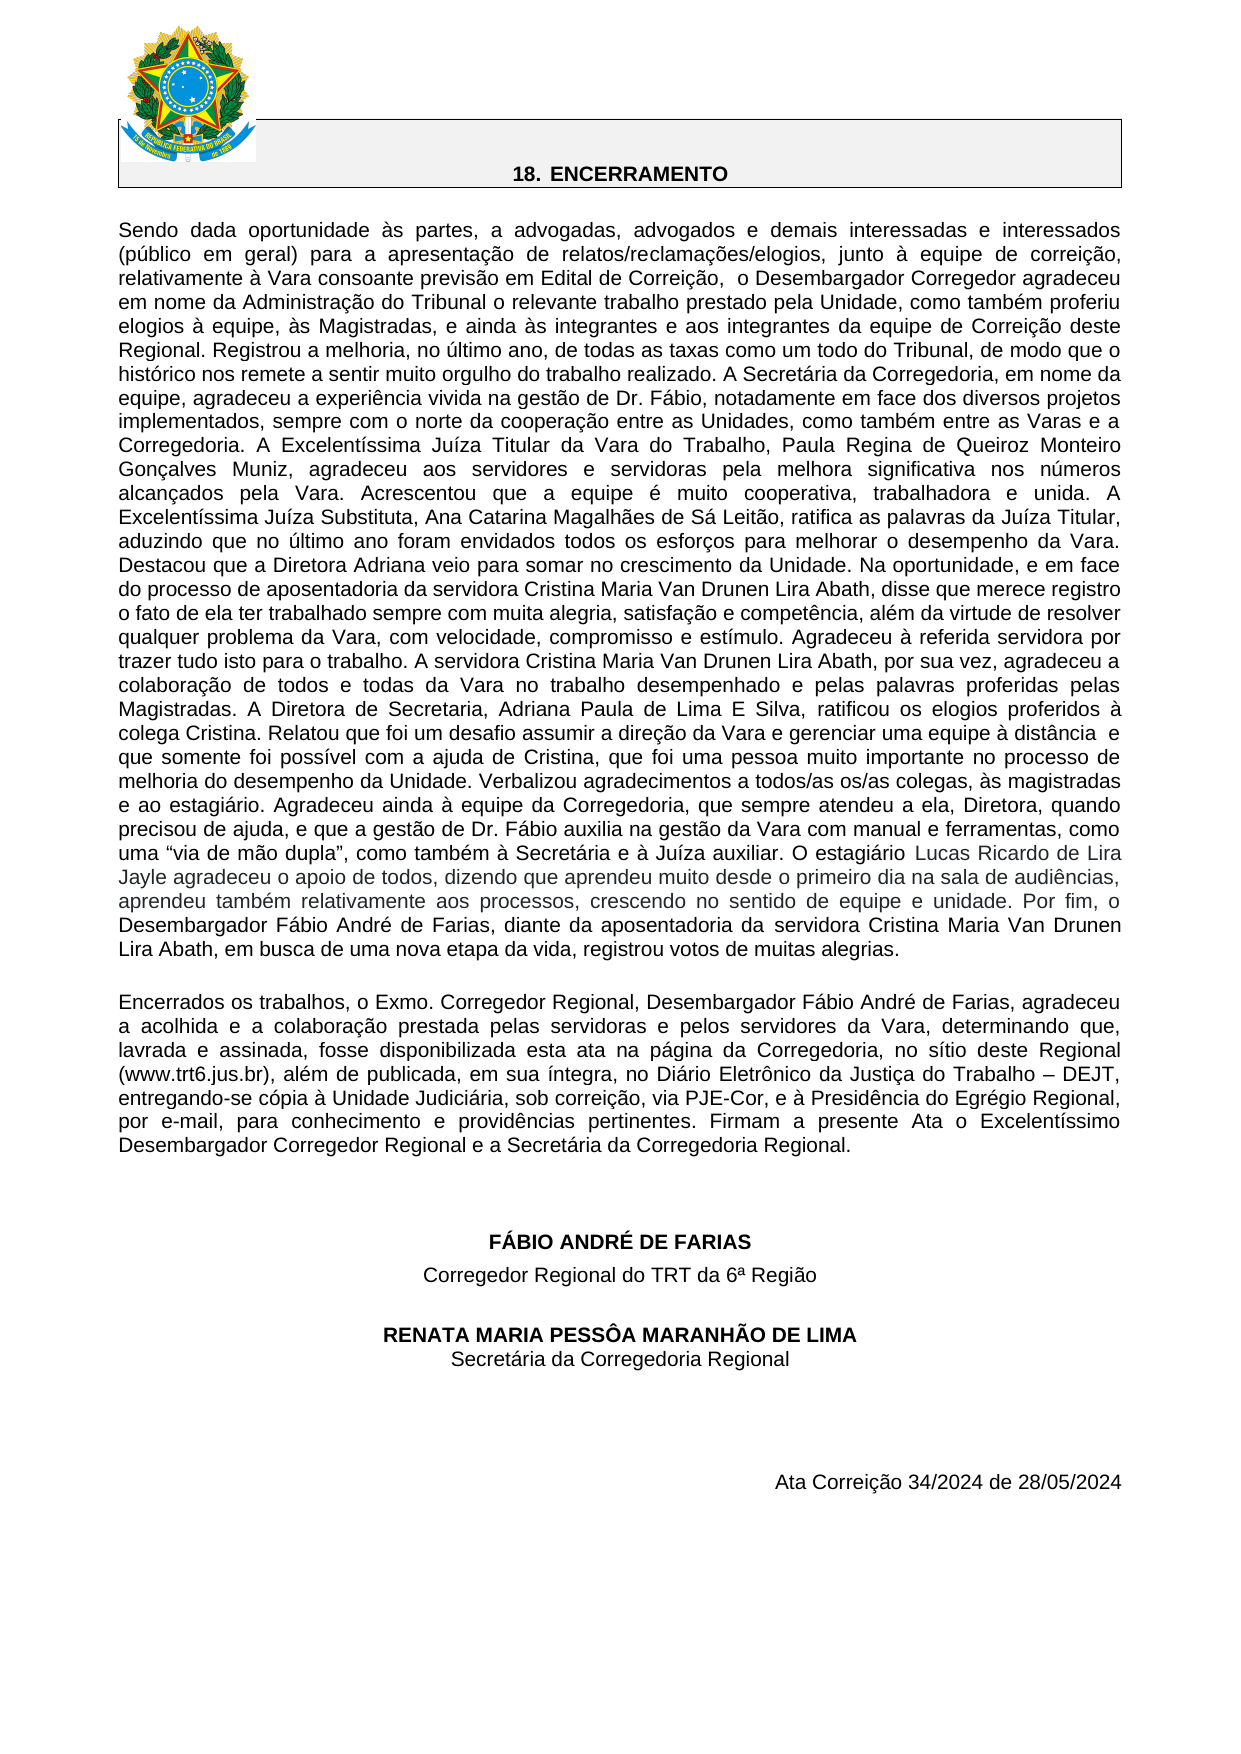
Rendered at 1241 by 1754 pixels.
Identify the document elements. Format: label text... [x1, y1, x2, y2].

text Sendo dada oportunidade às partes, a advogadas, advogados e demais interessadas e interessados (público em geral) para a apresentação de relatos/reclamações/elogios, junto à equipe de correição, relativamente à Vara consoante previsão em Edital de Correição, o Desembargador Corregedor agradeceu em nome da Administração do Tribunal o relevante trabalho prestado pela Unidade, como também proferiu elogios à equipe, às Magistradas, e ainda às integrantes e aos integrantes da equipe de Correição deste Regional. Registrou a melhoria, no último ano, de todas as taxas como um todo do Tribunal, de modo que o histórico nos remete a sentir muito orgulho do trabalho realizado. A Secretária da Corregedoria, em nome da equipe, agradeceu a experiência vivida na gestão de Dr. Fábio, notadamente em face dos diversos projetos implementados, sempre com o norte da cooperação entre as Unidades, como também entre as Varas e a Corregedoria. A Excelentíssima Juíza Titular da Vara do Trabalho, Paula Regina de Queiroz Monteiro Gonçalves Muniz, agradeceu aos servidores e servidoras pela melhora significativa nos números alcançados pela Vara. Acrescentou que a equipe é muito cooperativa, trabalhadora e unida. A Excelentíssima Juíza Substituta, Ana Catarina Magalhães de Sá Leitão, ratifica as palavras da Juíza Titular, aduzindo que no último ano foram envidados todos os esforços para melhorar o desempenho da Vara. Destacou que a Diretora Adriana veio para somar no crescimento da Unidade. Na oportunidade, e em face do processo de aposentadoria da servidora Cristina Maria Van Drunen Lira Abath, disse que merece registro o fato de ela ter trabalhado sempre com muita alegria, satisfação e competência, além da virtude de resolver qualquer problema da Vara, com velocidade, compromisso e estímulo. Agradeceu à referida servidora por trazer tudo isto para o trabalho. A servidora Cristina Maria Van Drunen Lira Abath, por sua vez, agradeceu a colaboração de todos e todas da Vara no trabalho desempenhado e pelas palavras proferidas pelas Magistradas. A Diretora de Secretaria, Adriana Paula de Lima E Silva, ratificou os elogios proferidos à colega Cristina. Relatou que foi um desafio assumir a direção da Vara e gerenciar uma equipe à distância e que somente foi possível com a ajuda de Cristina, que foi uma pessoa muito importante no processo de melhoria do desempenho da Unidade. Verbalizou agradecimentos a todos/as os/as colegas, às magistradas e ao estagiário. Agradeceu ainda à equipe da Corregedoria, que sempre atendeu a ela, Diretora, quando precisou de ajuda, e que a gestão de Dr. Fábio auxilia na gestão da Vara com manual e ferramentas, como uma “via de mão dupla”, como também à Secretária e à Juíza auxiliar. O estagiário Lucas Ricardo de Lira Jayle agradeceu o apoio de todos, dizendo que aprendeu muito desde o primeiro dia na sala de audiências, aprendeu também relativamente aos processos, crescendo no sentido de equipe e unidade. Por fim, o Desembargador Fábio André de Farias, diante da aposentadoria da servidora Cristina Maria Van Drunen Lira Abath, em busca de uma nova etapa da vida, registrou votos de muitas alegrias. [118, 218, 1122, 960]
text Corregedor Regional do TRT da 6ª Região [118, 1262, 1122, 1286]
text Encerrados os trabalhos, o Exmo. Corregedor Regional, Desembargador Fábio André de Farias, agradeceu a acolhida e a colaboração prestada pelas servidoras e pelos servidores da Vara, determinando que, lavrada e assinada, fosse disponibilizada esta ata na página da Corregedoria, no sítio deste Regional (www.trt6.jus.br), além de publicada, em sua íntegra, no Diário Eletrônico da Justiça do Trabalho – DEJT, entregando-se cópia à Unidade Judiciária, sob correição, via PJE-Cor, e à Presidência do Egrégio Regional, por e-mail, para conhecimento e providências pertinentes. Firmam a presente Ata o Excelentíssimo Desembargador Corregedor Regional e a Secretária da Corregedoria Regional. [118, 989, 1122, 1157]
text Secretária da Corregedoria Regional [118, 1347, 1122, 1371]
text Ata Correição 34/2024 de 28/05/2024 [118, 1470, 1122, 1494]
list ENCERRAMENTO [119, 120, 1121, 187]
text RENATA MARIA PESSÔA MARANHÃO DE LIMA [118, 1323, 1122, 1347]
text FÁBIO ANDRÉ DE FARIAS [118, 1230, 1122, 1254]
